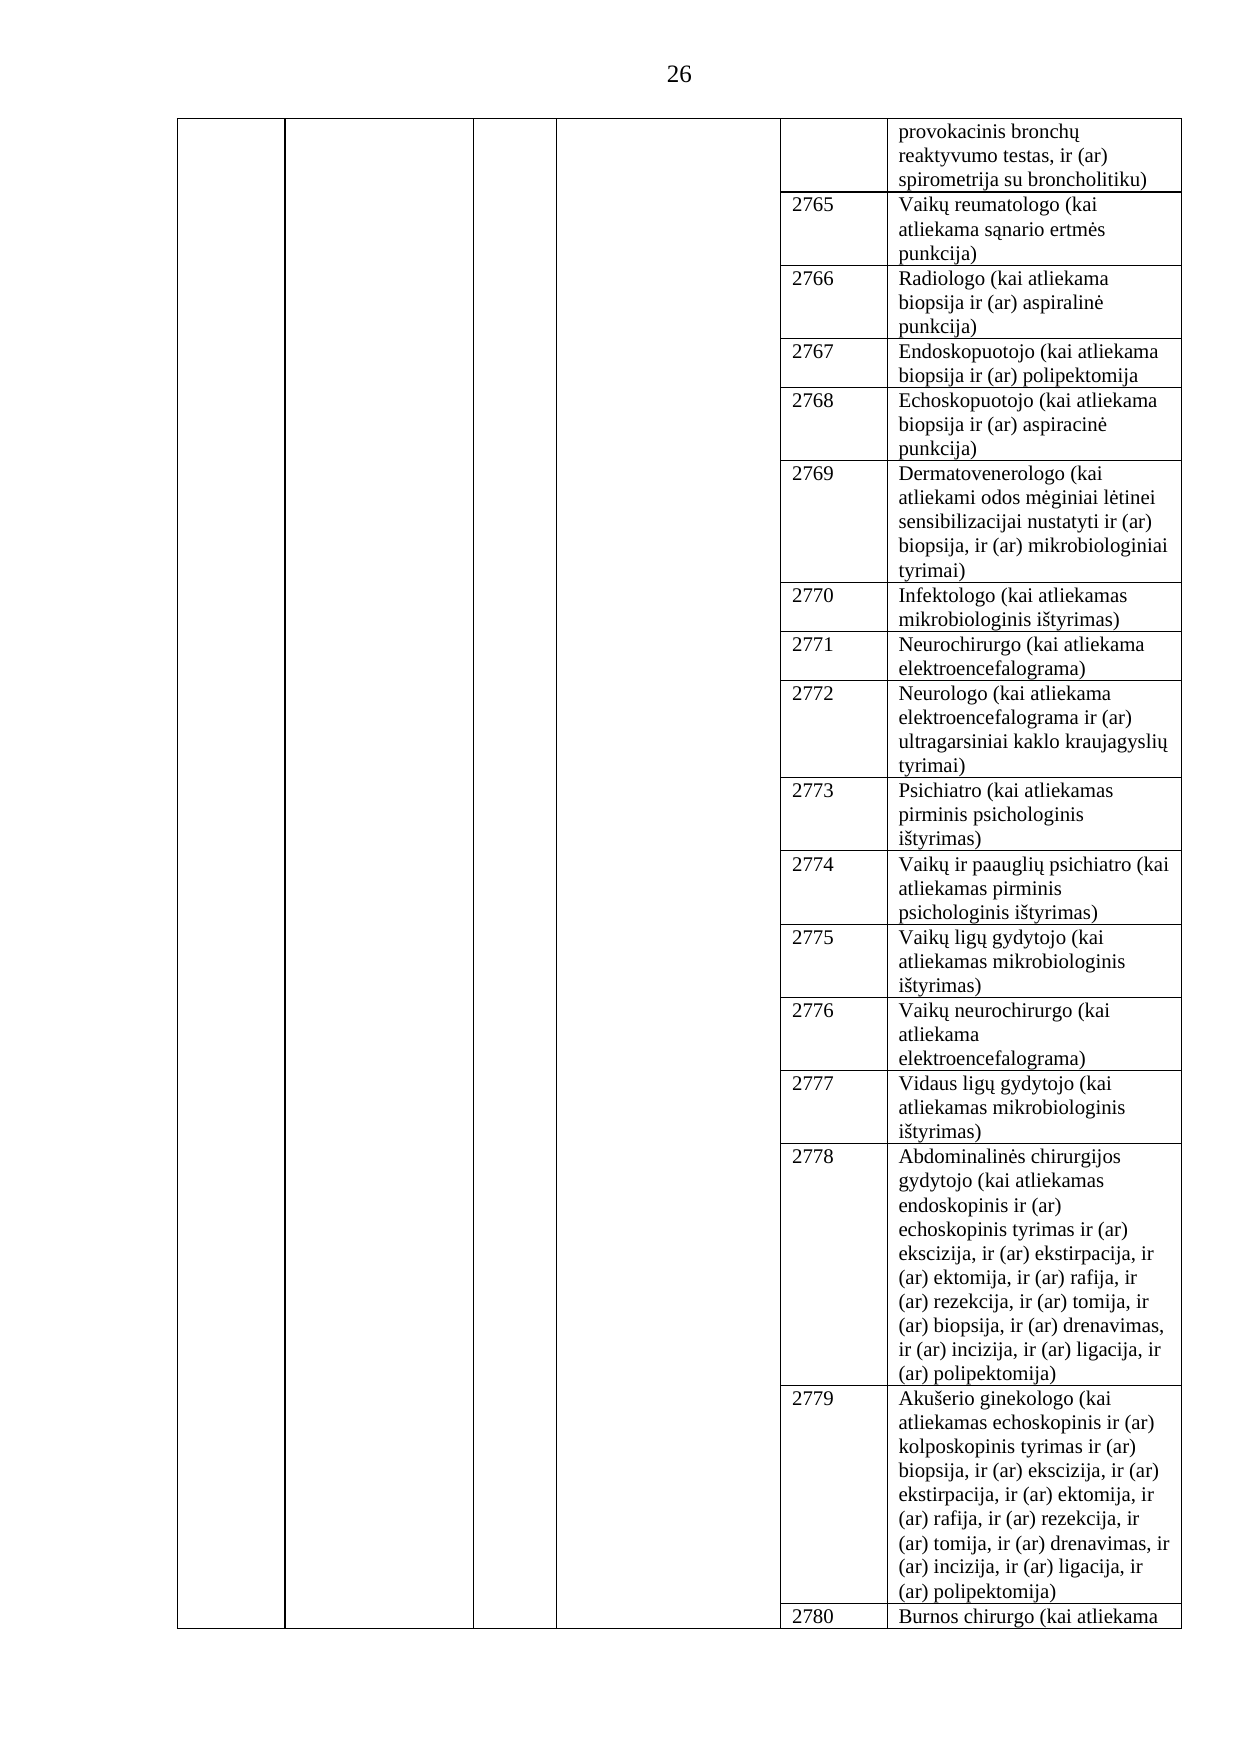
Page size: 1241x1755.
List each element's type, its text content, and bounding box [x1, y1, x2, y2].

table_cell 2771 [781, 632, 887, 680]
table_cell Dermatovenerologo (kai atliekami odos mėginiai lėtinei sensibilizacijai nustatyti ir (ar) biopsija, ir (ar) mikrobiologiniai tyrimai) [888, 461, 1181, 582]
table_cell [474, 119, 556, 1628]
table_cell Neurologo (kai atliekama elektroencefalograma ir (ar) ultragarsiniai kaklo kraujagyslių tyrimai) [888, 681, 1181, 777]
table_cell Infektologo (kai atliekamas mikrobiologinis ištyrimas) [888, 583, 1181, 631]
table_cell Radiologo (kai atliekama biopsija ir (ar) aspiralinė punkcija) [888, 266, 1181, 338]
table_cell Echoskopuotojo (kai atliekama biopsija ir (ar) aspiracinė punkcija) [888, 388, 1181, 460]
table_cell 2780 [781, 1604, 887, 1628]
table_cell 2773 [781, 778, 887, 850]
table_cell [557, 119, 780, 1628]
table_cell Abdominalinės chirurgijos gydytojo (kai atliekamas endoskopinis ir (ar) echoskopinis tyrimas ir (ar) ekscizija, ir (ar) ekstirpacija, ir (ar) ektomija, ir (ar) rafija, ir (ar) rezekcija, ir (ar) tomija, ir (ar) biopsija, ir (ar) drenavimas, ir (ar) incizija, ir (ar) ligacija, ir (ar) polipektomija) [888, 1144, 1181, 1385]
table_cell Vidaus ligų gydytojo (kai atliekamas mikrobiologinis ištyrimas) [888, 1071, 1181, 1143]
table_cell 2779 [781, 1386, 887, 1603]
table_cell 2766 [781, 266, 887, 338]
table_cell 2778 [781, 1144, 887, 1385]
table_cell Vaikų reumatologo (kai atliekama sąnario ertmės punkcija) [888, 193, 1181, 264]
table_cell [286, 119, 473, 1628]
table_cell Burnos chirurgo (kai atliekama [888, 1604, 1181, 1628]
table_cell 2767 [781, 339, 887, 387]
table_cell 2770 [781, 583, 887, 631]
table_cell 2777 [781, 1071, 887, 1143]
table_cell 2775 [781, 925, 887, 997]
table_cell Vaikų ligų gydytojo (kai atliekamas mikrobiologinis ištyrimas) [888, 925, 1181, 997]
table_cell 2769 [781, 461, 887, 582]
table_cell 2765 [781, 193, 887, 264]
table_cell Endoskopuotojo (kai atliekama biopsija ir (ar) polipektomija [888, 339, 1181, 387]
table_cell 2774 [781, 851, 887, 924]
table_cell Vaikų neurochirurgo (kai atliekama elektroencefalograma) [888, 998, 1181, 1070]
table_cell Neurochirurgo (kai atliekama elektroencefalograma) [888, 632, 1181, 680]
table_cell 2776 [781, 998, 887, 1070]
table_cell Psichiatro (kai atliekamas pirminis psichologinis ištyrimas) [888, 778, 1181, 850]
table_cell 2772 [781, 681, 887, 777]
table_cell 2768 [781, 388, 887, 460]
table_cell Akušerio ginekologo (kai atliekamas echoskopinis ir (ar) kolposkopinis tyrimas ir (ar) biopsija, ir (ar) ekscizija, ir (ar) ekstirpacija, ir (ar) ektomija, ir (ar) rafija, ir (ar) rezekcija, ir (ar) tomija, ir (ar) drenavimas, ir (ar) incizija, ir (ar) ligacija, ir (ar) polipektomija) [888, 1386, 1181, 1603]
table_cell [781, 119, 887, 191]
table_cell Vaikų ir paauglių psichiatro (kai atliekamas pirminis psichologinis ištyrimas) [888, 851, 1181, 924]
table_cell [178, 119, 284, 1628]
table_cell provokacinis bronchų reaktyvumo testas, ir (ar) spirometrija su broncholitiku) [888, 119, 1181, 191]
